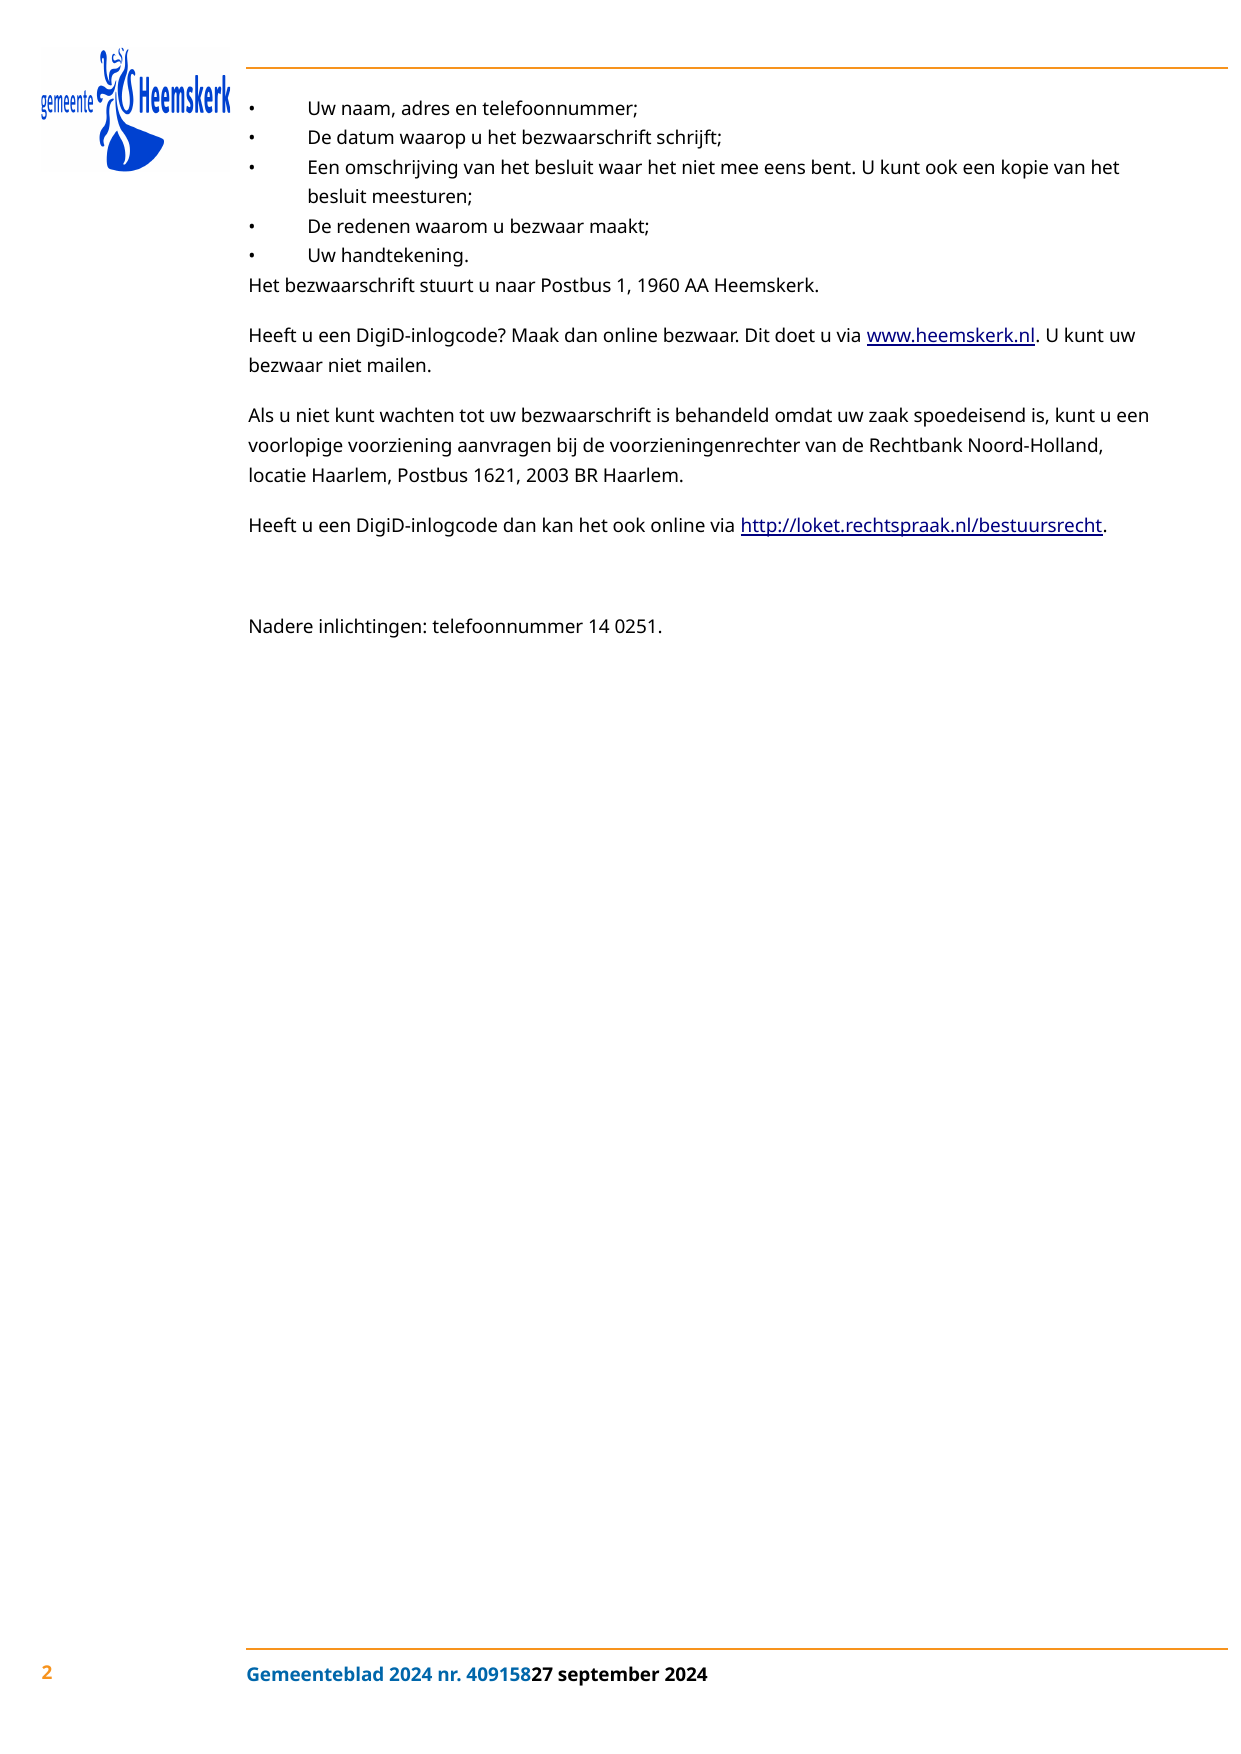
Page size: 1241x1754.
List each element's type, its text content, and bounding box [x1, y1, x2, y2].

text Heeft u een DigiD-inlogcode? Maak dan online bezwaar. Dit doet u via www.heemskerk.nl. U kunt uw bezwaar niet mailen. [248, 323, 1152, 378]
list De redenen waarom u bezwaar maakt; [248, 213, 1152, 239]
text Als u niet kunt wachten tot uw bezwaarschrift is behandeld omdat uw zaak spoedeisend is, kunt u een voorlopige voorziening aanvragen bij de voorzieningenrechter van de Rechtbank Noord-Holland, locatie Haarlem, Postbus 1621, 2003 BR Haarlem. [248, 403, 1152, 488]
picture [41, 47, 231, 172]
text Nadere inlichtingen: telefoonnummer 14 0251. [248, 613, 1152, 639]
text Heeft u een DigiD-inlogcode dan kan het ook online via http://loket.rechtspraak.nl/bestuursrecht. [248, 512, 1152, 538]
text Het bezwaarschrift stuurt u naar Postbus 1, 1960 AA Heemskerk. [248, 272, 1152, 298]
list Uw handtekening. [248, 243, 1152, 268]
list Een omschrijving van het besluit waar het niet mee eens bent. U kunt ook een kopie van het besluit meesturen; [248, 154, 1152, 209]
list De datum waarop u het bezwaarschrift schrijft; [248, 124, 1152, 150]
list Uw naam, adres en telefoonnummer; [248, 95, 1152, 121]
